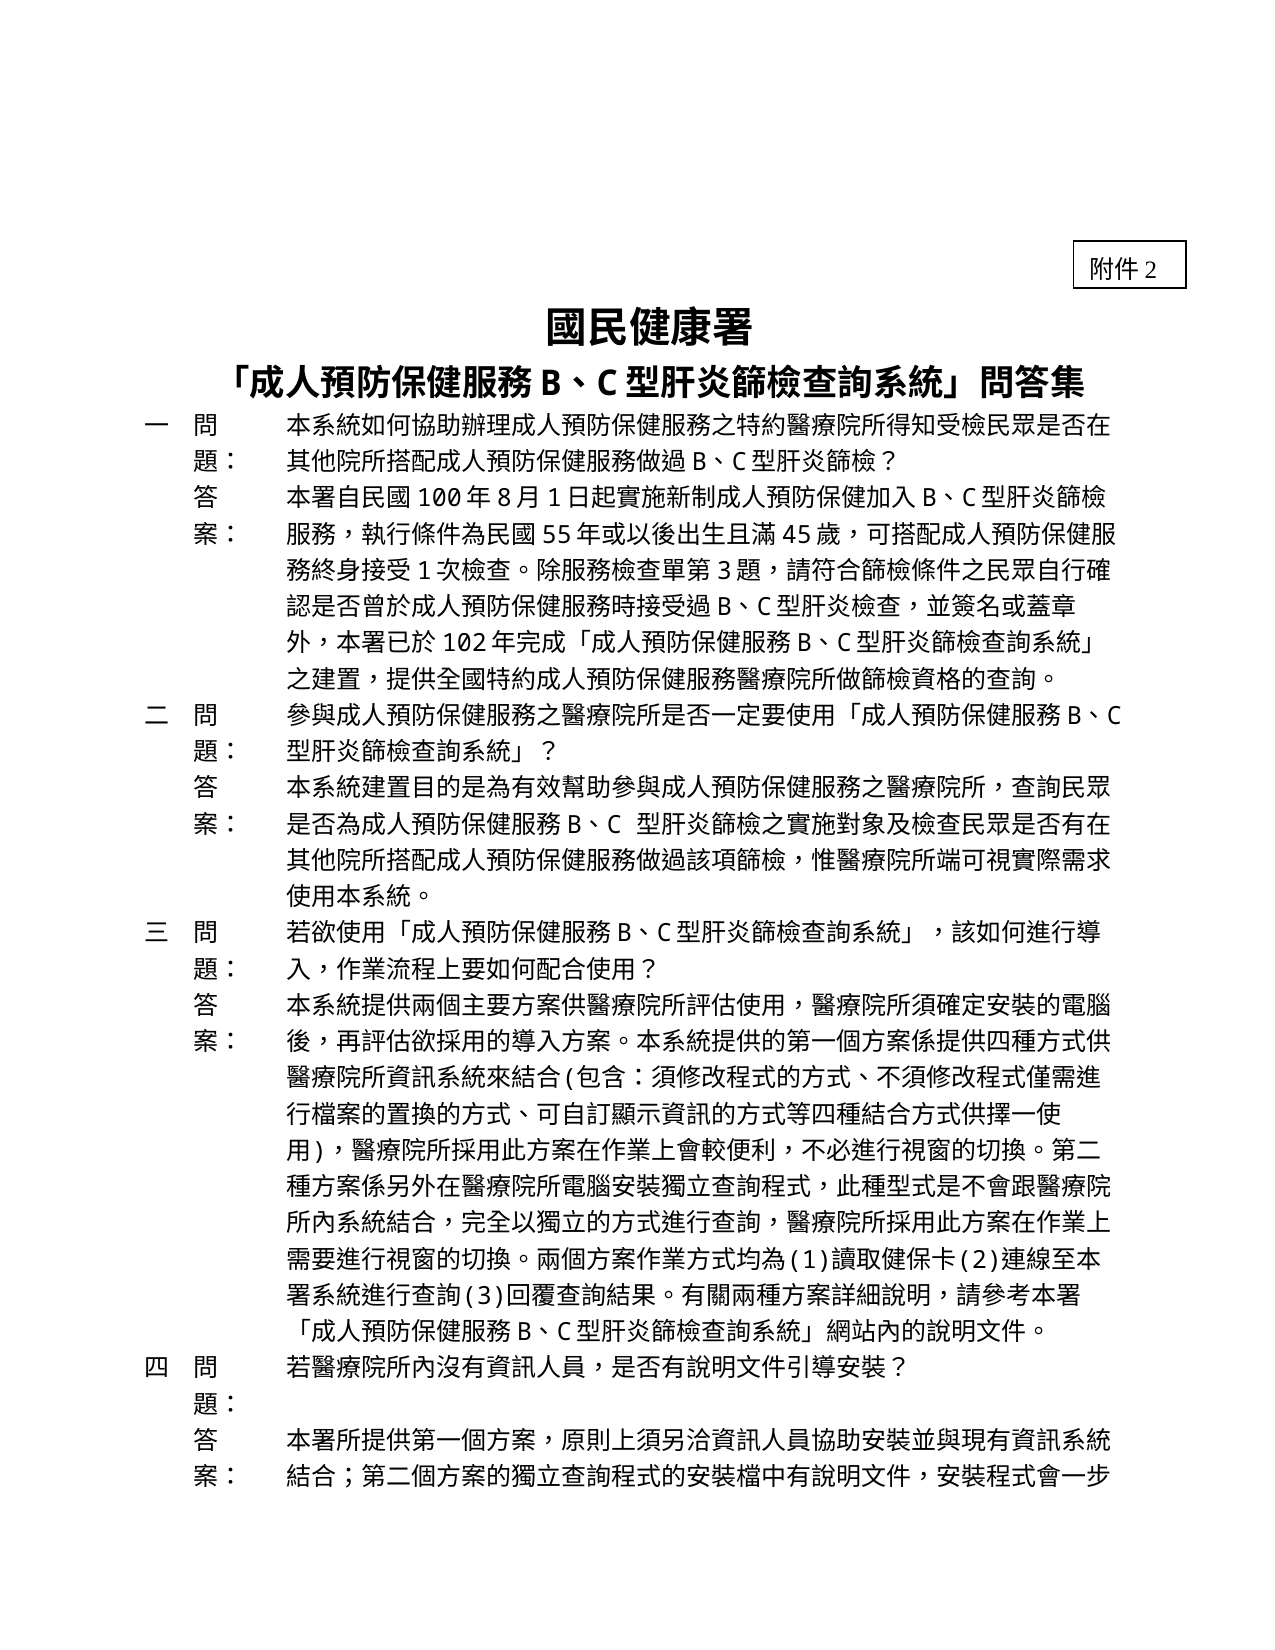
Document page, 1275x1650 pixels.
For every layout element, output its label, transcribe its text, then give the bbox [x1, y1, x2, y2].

table_header 一 [133, 405, 182, 478]
table_cell 本署自民國100年8月1日起實施新制成人預防保健加入B、C型肝炎篩檢服務，執行條件為民國55年或以後出生且滿45歲，可搭配成人預防保健服務終身接受1次檢查。除服務檢查單第3題，請符合篩檢條件之民眾自行確認是否曾於成人預防保健服務時接受過B、C型肝炎檢查，並簽名或蓋章外，本署已於102年完成「成人預防保健服務B、C型肝炎篩檢查詢系統」之建置，提供全國特約成人預防保健服務醫療院所做篩檢資格的查詢。 [275, 478, 1133, 695]
table_cell 四 [133, 1348, 182, 1420]
table_cell 本系統提供兩個主要方案供醫療院所評估使用，醫療院所須確定安裝的電腦後，再評估欲採用的導入方案。本系統提供的第一個方案係提供四種方式供醫療院所資訊系統來結合(包含：須修改程式的方式、不須修改程式僅需進行檔案的置換的方式、可自訂顯示資訊的方式等四種結合方式供擇一使用)，醫療院所採用此方案在作業上會較便利，不必進行視窗的切換。第二種方案係另外在醫療院所電腦安裝獨立查詢程式，此種型式是不會跟醫療院所內系統結合，完全以獨立的方式進行查詢，醫療院所採用此方案在作業上需要進行視窗的切換。兩個方案作業方式均為(1)讀取健保卡(2)連線至本署系統進行查詢(3)回覆查詢結果。有關兩種方案詳細說明，請參考本署「成人預防保健服務B、C型肝炎篩檢查詢系統」網站內的說明文件。 [275, 985, 1133, 1348]
table_cell 本署所提供第一個方案，原則上須另洽資訊人員協助安裝並與現有資訊系統結合；第二個方案的獨立查詢程式的安裝檔中有說明文件，安裝程式會一步 [275, 1420, 1133, 1493]
text [1074, 242, 1185, 287]
table_cell 本系統建置目的是為有效幫助參與成人預防保健服務之醫療院所，查詢民眾是否為成人預防保健服務B、C 型肝炎篩檢之實施對象及檢查民眾是否有在其他院所搭配成人預防保健服務做過該項篩檢，惟醫療院所端可視實際需求使用本系統。 [275, 768, 1133, 913]
table_cell [133, 768, 182, 913]
table_cell [133, 985, 182, 1348]
table_cell 問題： [182, 695, 275, 768]
table_cell 答案： [182, 768, 275, 913]
table_cell 問題： [182, 913, 275, 985]
table_cell 答案： [182, 478, 275, 695]
table_cell 二 [133, 695, 182, 768]
table_cell [133, 1420, 182, 1493]
text 國民健康署 [133, 294, 1167, 354]
table_header 問題： [182, 405, 275, 478]
table_cell 答案： [182, 1420, 275, 1493]
table_cell 三 [133, 913, 182, 985]
table_cell 答案： [182, 985, 275, 1348]
table_cell 參與成人預防保健服務之醫療院所是否一定要使用「成人預防保健服務B、C型肝炎篩檢查詢系統」？ [275, 695, 1133, 768]
table_cell 若醫療院所內沒有資訊人員，是否有說明文件引導安裝？ [275, 1348, 1133, 1420]
table_cell [133, 478, 182, 695]
table_cell 若欲使用「成人預防保健服務B、C型肝炎篩檢查詢系統」，該如何進行導入，作業流程上要如何配合使用？ [275, 913, 1133, 985]
table_header 本系統如何協助辦理成人預防保健服務之特約醫療院所得知受檢民眾是否在其他院所搭配成人預防保健服務做過B、C型肝炎篩檢？ [275, 405, 1133, 478]
table_cell 問題： [182, 1348, 275, 1420]
text 附件2 [1089, 249, 1170, 280]
text 「成人預防保健服務B、C型肝炎篩檢查詢系統」問答集 [133, 354, 1167, 405]
